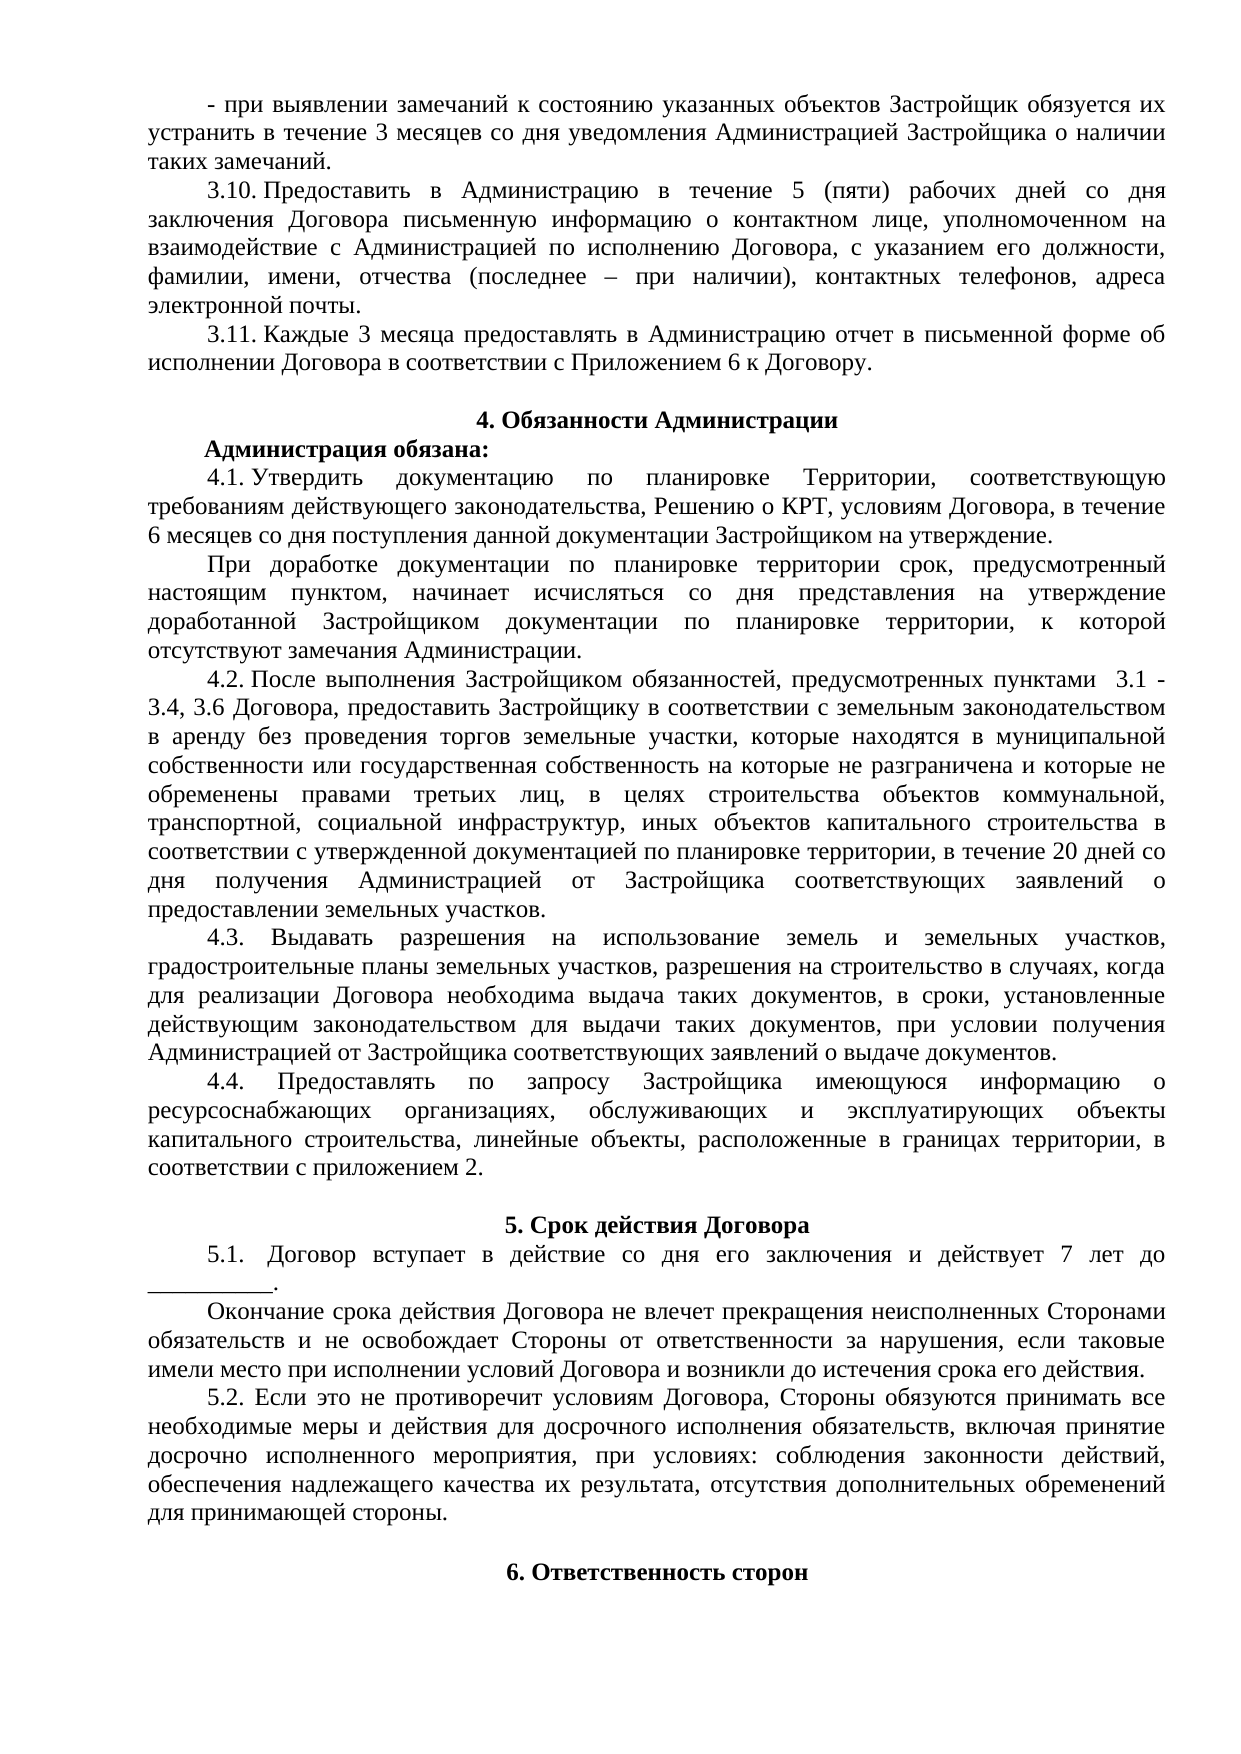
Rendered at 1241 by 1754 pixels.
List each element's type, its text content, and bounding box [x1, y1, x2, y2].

text 3.10. Предоставить в Администрацию в течение 5 (пяти) рабочих дней со дня заключения Договора письменную информацию о контактном лице, уполномоченном на взаимодействие с Администрацией по исполнению Договора, с указанием его должности, фамилии, имени, отчества (последнее – при наличии), контактных телефонов, адреса электронной почты. [148, 175, 1167, 319]
text 4. Обязанности Администрации [148, 405, 1167, 434]
text 5. Срок действия Договора [148, 1210, 1167, 1239]
text 4.1. Утвердить документацию по планировке Территории, соответствующую требованиям действующего законодательства, Решению о КРТ, условиям Договора, в течение 6 месяцев со дня поступления данной документации Застройщиком на утверждение. [148, 462, 1167, 549]
text 3.11. Каждые 3 месяца предоставлять в Администрацию отчет в письменной форме об исполнении Договора в соответствии с Приложением 6 к Договору. [148, 319, 1167, 376]
text Администрация обязана: [204, 434, 1167, 462]
text При доработке документации по планировке территории срок, предусмотренный настоящим пунктом, начинает исчисляться со дня представления на утверждение доработанной Застройщиком документации по планировке территории, к которой отсутствуют замечания Администрации. [148, 549, 1167, 664]
text 6. Ответственность сторон [148, 1557, 1167, 1586]
text - при выявлении замечаний к состоянию указанных объектов Застройщик обязуется их устранить в течение 3 месяцев со дня уведомления Администрацией Застройщика о наличии таких замечаний. [148, 89, 1167, 175]
text 4.3. Выдавать разрешения на использование земель и земельных участков, градостроительные планы земельных участков, разрешения на строительство в случаях, когда для реализации Договора необходима выдача таких документов, в сроки, установленные действующим законодательством для выдачи таких документов, при условии получения Администрацией от Застройщика соответствующих заявлений о выдаче документов. [148, 922, 1167, 1066]
text 4.4. Предоставлять по запросу Застройщика имеющуюся информацию о ресурсоснабжающих организациях, обслуживающих и эксплуатирующих объекты капитального строительства, линейные объекты, расположенные в границах территории, в соответствии с приложением 2. [148, 1066, 1167, 1181]
text Окончание срока действия Договора не влечет прекращения неисполненных Сторонами обязательств и не освобождает Стороны от ответственности за нарушения, если таковые имели место при исполнении условий Договора и возникли до истечения срока его действия. [148, 1296, 1167, 1382]
text 5.2. Если это не противоречит условиям Договора, Стороны обязуются принимать все необходимые меры и действия для досрочного исполнения обязательств, включая принятие досрочно исполненного мероприятия, при условиях: соблюдения законности действий, обеспечения надлежащего качества их результата, отсутствия дополнительных обременений для принимающей стороны. [148, 1382, 1167, 1526]
text 4.2. После выполнения Застройщиком обязанностей, предусмотренных пунктами 3.1 - 3.4, 3.6 Договора, предоставить Застройщику в соответствии с земельным законодательством в аренду без проведения торгов земельные участки, которые находятся в муниципальной собственности или государственная собственность на которые не разграничена и которые не обременены правами третьих лиц, в целях строительства объектов коммунальной, транспортной, социальной инфраструктур, иных объектов капитального строительства в соответствии с утвержденной документацией по планировке территории, в течение 20 дней со дня получения Администрацией от Застройщика соответствующих заявлений о предоставлении земельных участков. [148, 664, 1167, 922]
text 5.1. Договор вступает в действие со дня его заключения и действует 7 лет до __________. [148, 1239, 1167, 1296]
